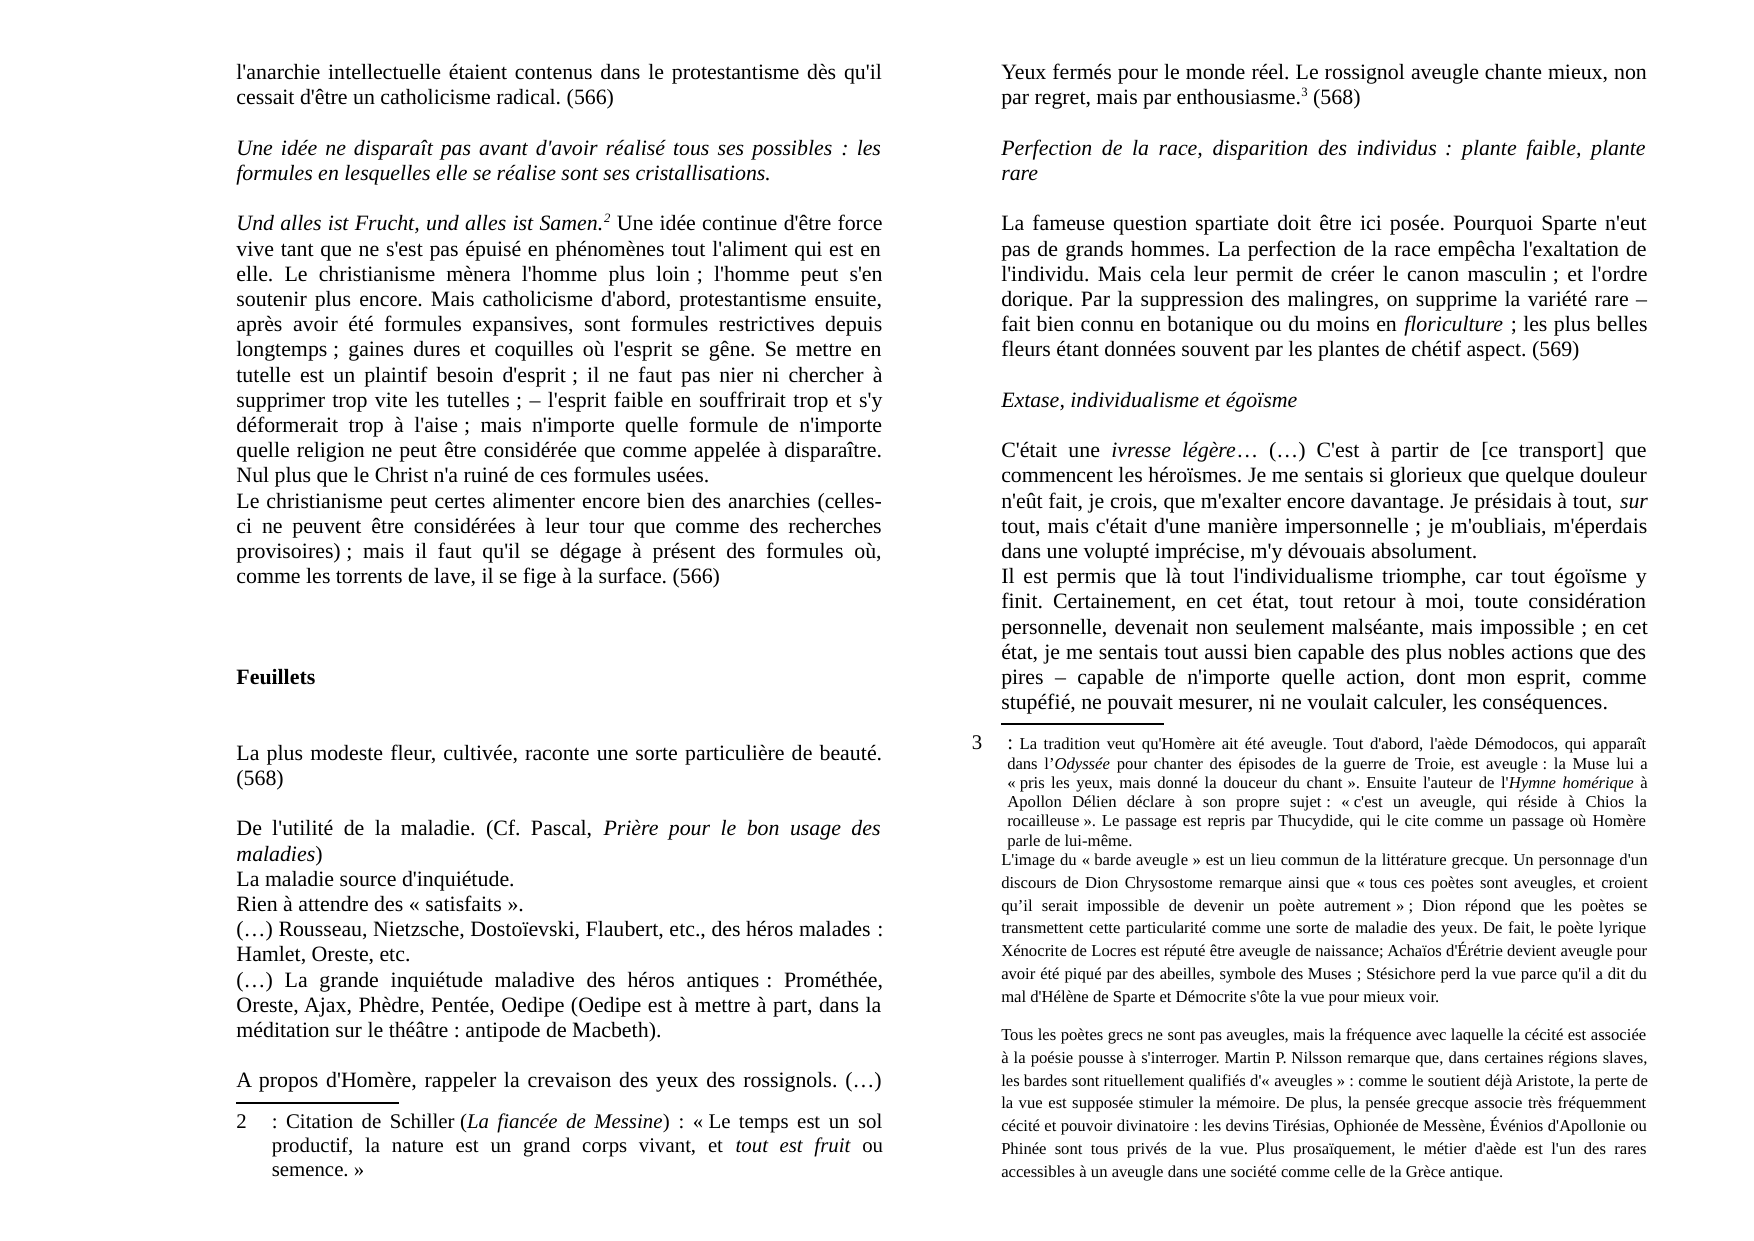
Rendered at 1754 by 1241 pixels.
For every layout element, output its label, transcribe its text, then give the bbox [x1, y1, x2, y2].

text l'anarchie intellectuelle étaient contenus dans le protestantisme dès qu'il cessait d'être un catholicisme radical. (566) [236, 59, 883, 109]
text L'image du « barde aveugle » est un lieu commun de la littérature grecque. Un personnage d'un discours de Dion Chrysostome remarque ainsi que « tous ces poètes sont aveugles, et croient qu’il serait impossible de devenir un poète autrement » ; Dion répond que les poètes se transmettent cette particularité comme une sorte de maladie des yeux. De fait, le poète lyrique Xénocrite de Locres est réputé être aveugle de naissance; Achaïos d'Érétrie devient aveugle pour avoir été piqué par des abeilles, symbole des Muses ; Stésichore perd la vue parce qu'il a dit du mal d'Hélène de Sparte et Démocrite s'ôte la vue pour mieux voir. [1001, 849, 1648, 1006]
text Und alles ist Frucht, und alles ist Samen. Une idée continue d'être force vive tant que ne s'est pas épuisé en phénomènes tout l'aliment qui est en elle. Le christianisme mènera l'homme plus loin ; l'homme peut s'en soutenir plus encore. Mais catholicisme d'abord, protestantisme ensuite, après avoir été formules expansives, sont formules restrictives depuis longtemps ; gaines dures et coquilles où l'esprit se gêne. Se mettre en tutelle est un plaintif besoin d'esprit ; il ne faut pas nier ni chercher à supprimer trop vite les tutelles ; – l'esprit faible en souffrirait trop et s'y déformerait trop à l'aise ; mais n'importe quelle formule de n'importe quelle religion ne peut être considérée que comme appelée à disparaître. Nul plus que le Christ n'a ruiné de ces formules usées. [236, 210, 883, 488]
text La fameuse question spartiate doit être ici posée. Pourquoi Sparte n'eut pas de grands hommes. La perfection de la race empêcha l'exaltation de l'individu. Mais cela leur permit de créer le canon masculin ; et l'ordre dorique. Par la suppression des malingres, on supprime la variété rare – fait bien connu en botanique ou du moins en floriculture ; les plus belles fleurs étant données souvent par les plantes de chétif aspect. (569) [1001, 210, 1648, 362]
text Tous les poètes grecs ne sont pas aveugles, mais la fréquence avec laquelle la cécité est associée à la poésie pousse à s'interroger. Martin P. Nilsson remarque que, dans certaines régions slaves, les bardes sont rituellement qualifiés d'« aveugles » : comme le soutient déjà Aristote, la perte de la vue est supposée stimuler la mémoire. De plus, la pensée grecque associe très fréquemment cécité et pouvoir divinatoire : les devins Tirésias, Ophionée de Messène, Événios d'Apollonie ou Phinée sont tous privés de la vue. Plus prosaïquement, le métier d'aède est l'un des rares accessibles à un aveugle dans une société comme celle de la Grèce antique. [1001, 1024, 1648, 1181]
text La plus modeste fleur, cultivée, raconte une sorte particulière de beauté. (568) [236, 740, 883, 790]
text Rien à attendre des « satisfaits ». [236, 891, 883, 916]
text C'était une ivresse légère… (…) C'est à partir de [ce transport] que commencent les héroïsmes. Je me sentais si glorieux que quelque douleur n'eût fait, je crois, que m'exalter encore davantage. Je présidais à tout, sur tout, mais c'était d'une manière impersonnelle ; je m'oubliais, m'éperdais dans une volupté imprécise, m'y dévouais absolument. [1001, 437, 1648, 563]
text Yeux fermés pour le monde réel. Le rossignol aveugle chante mieux, non par regret, mais par enthousiasme. (568) [1001, 59, 1648, 109]
text A propos d'Homère, rappeler la crevaison des yeux des rossignols. (…) [236, 1067, 883, 1093]
text Extase, individualisme et égoïsme [1001, 387, 1648, 412]
text (…) La grande inquiétude maladive des héros antiques : Prométhée, Oreste, Ajax, Phèdre, Pentée, Oedipe (Oedipe est à mettre à part, dans la méditation sur le théâtre : antipode de Macbeth). [236, 967, 883, 1042]
text Perfection de la race, disparition des individus : plante faible, plante rare [1001, 135, 1648, 185]
text Le christianisme peut certes alimenter encore bien des anarchies (celles-ci ne peuvent être considérées à leur tour que comme des recherches provisoires) ; mais il faut qu'il se dégage à présent des formules où, comme les torrents de lave, il se fige à la surface. (566) [236, 488, 883, 588]
text (…) Rousseau, Nietzsche, Dostoïevski, Flaubert, etc., des héros malades : Hamlet, Oreste, etc. [236, 916, 883, 967]
text Il est permis que là tout l'individualisme triomphe, car tout égoïsme y finit. Certainement, en cet état, tout retour à moi, toute considération personnelle, devenait non seulement malséante, mais impossible ; en cet état, je me sentais tout aussi bien capable des plus nobles actions que des pires – capable de n'importe quelle action, dont mon esprit, comme stupéfié, ne pouvait mesurer, ni ne voulait calculer, les conséquences. [1001, 563, 1648, 714]
text De l'utilité de la maladie. (Cf. Pascal, Prière pour le bon usage des maladies) [236, 815, 883, 866]
text La maladie source d'inquiétude. [236, 866, 883, 891]
text : La tradition veut qu'Homère ait été aveugle. Tout d'abord, l'aède Démodocos, qui apparaît dans l’Odyssée pour chanter des épisodes de la guerre de Troie, est aveugle : la Muse lui a « pris les yeux, mais donné la douceur du chant ». Ensuite l'auteur de l'Hymne homérique à Apollon Délien déclare à son propre sujet : « c'est un aveugle, qui réside à Chios la rocailleuse ». Le passage est repris par Thucydide, qui le cite comme un passage où Homère parle de lui-même. [972, 729, 1648, 849]
text Feuillets [236, 664, 883, 689]
text : Citation de Schiller (La fiancée de Messine) : « Le temps est un sol productif, la nature est un grand corps vivant, et tout est fruit ou semence. » [236, 1109, 883, 1181]
text Une idée ne disparaît pas avant d'avoir réalisé tous ses possibles : les formules en lesquelles elle se réalise sont ses cristallisations. [236, 135, 883, 185]
